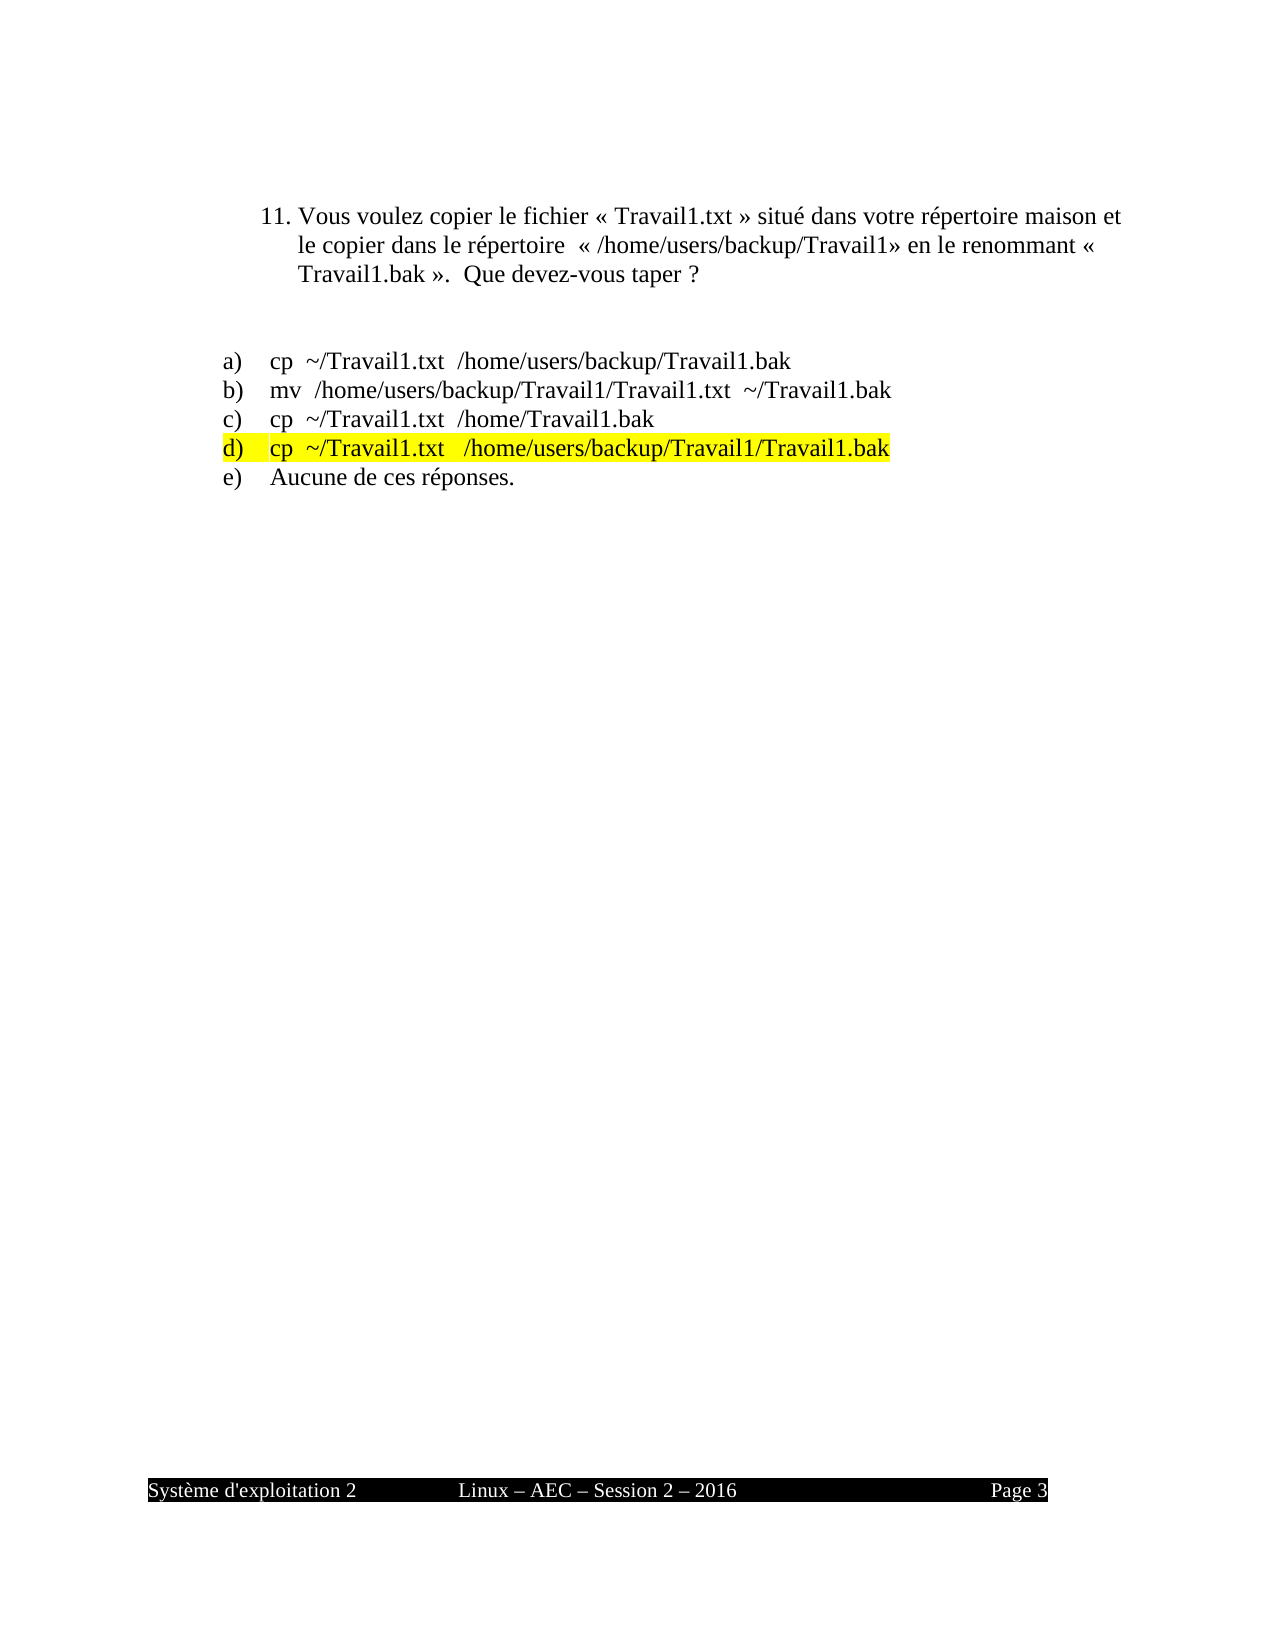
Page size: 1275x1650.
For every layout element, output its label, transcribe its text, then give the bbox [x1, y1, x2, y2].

list cp ~/Travail1.txt /home/users/backup/Travail1.bak [223, 346, 1127, 375]
list mv /home/users/backup/Travail1/Travail1.txt ~/Travail1.bak [223, 375, 1127, 404]
list cp ~/Travail1.txt /home/users/backup/Travail1/Travail1.bak [223, 433, 1127, 462]
list cp ~/Travail1.txt /home/Travail1.bak [223, 404, 1127, 433]
list Vous voulez copier le fichier « Travail1.txt » situé dans votre répertoire maison et le copier dans le répertoire « /home/users/backup/Travail1» en le renommant « Travail1.bak ». Que devez-vous taper ? [260, 201, 1127, 288]
list Aucune de ces réponses. [223, 462, 1127, 491]
